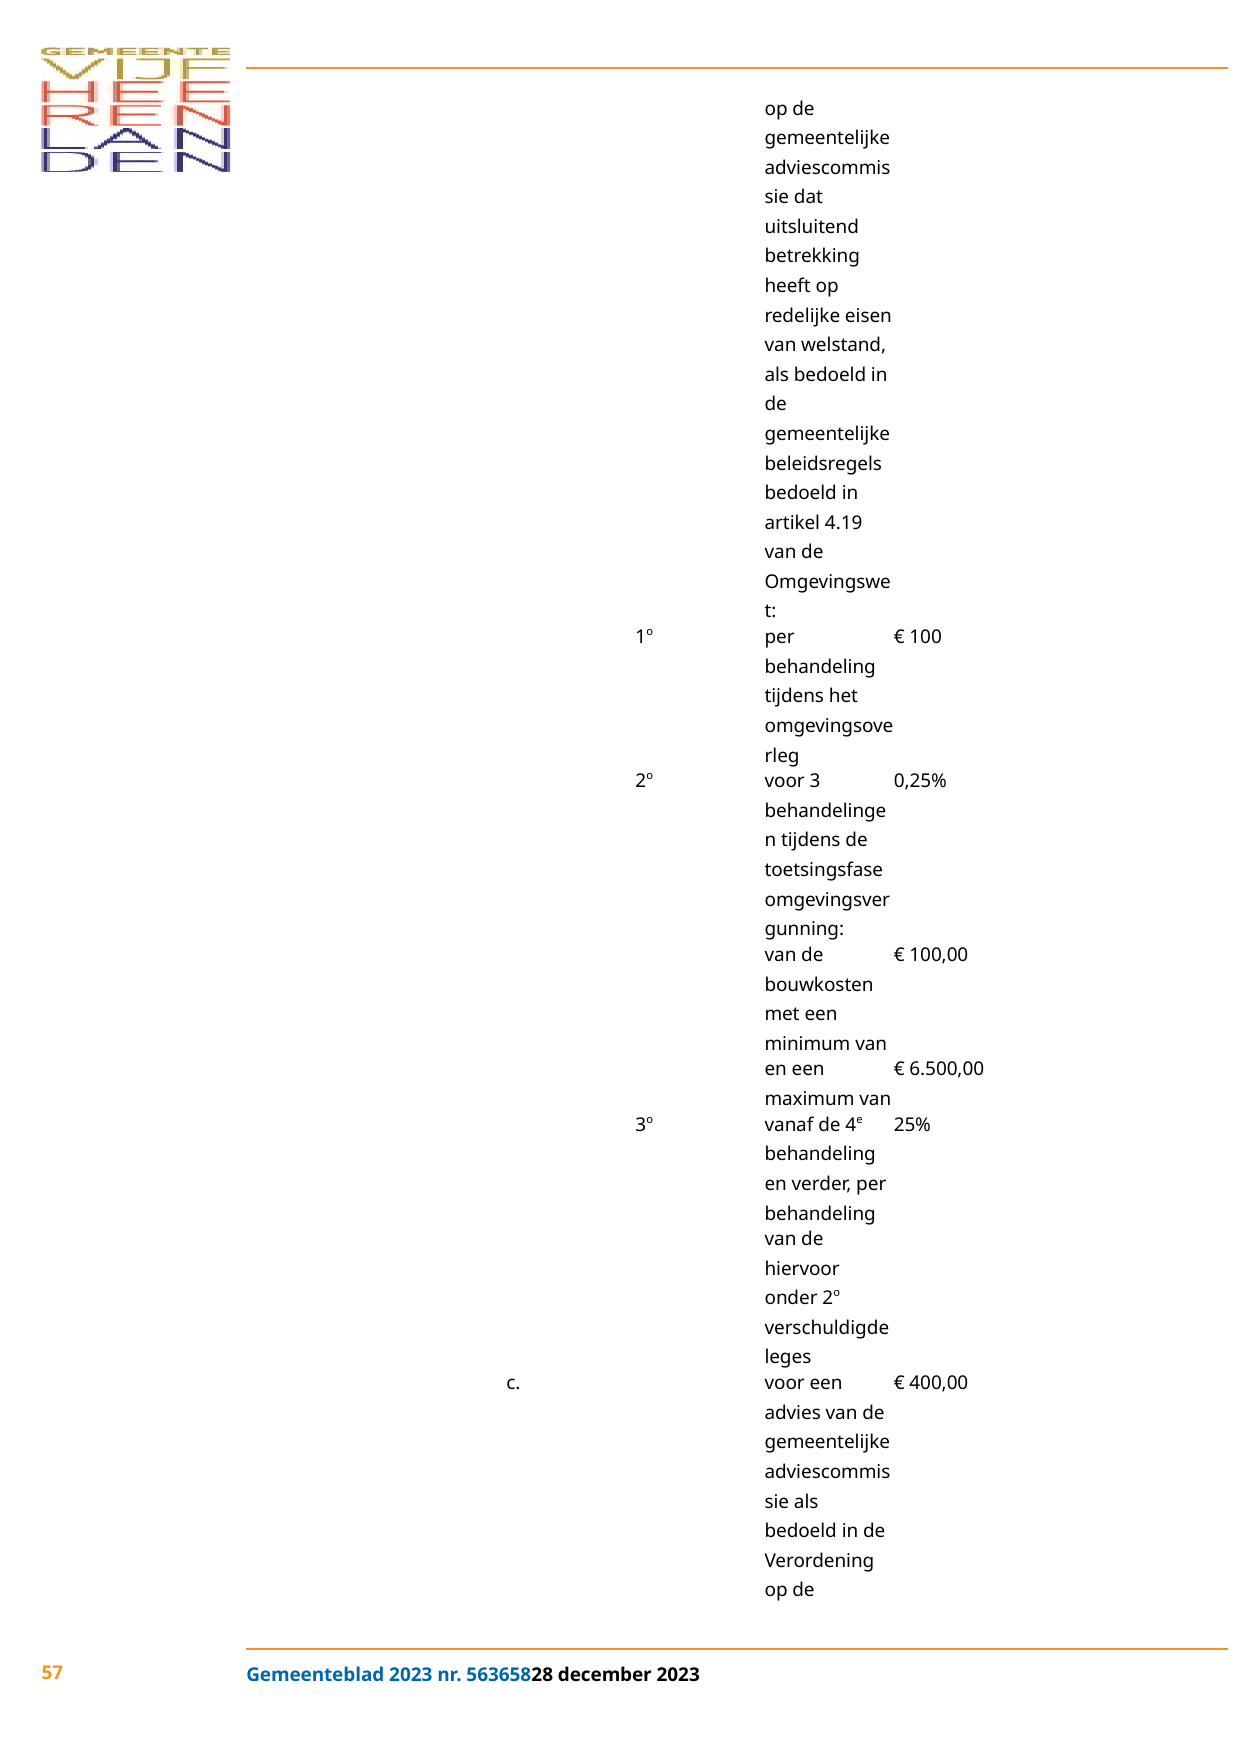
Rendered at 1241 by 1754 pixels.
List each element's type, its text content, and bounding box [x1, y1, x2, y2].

table_cell € 6.500,00 [894, 1056, 1022, 1111]
table_cell [248, 1370, 506, 1602]
table_cell 2o [635, 768, 764, 941]
table_cell c. [506, 1370, 764, 1602]
table_cell vanaf de 4e behandeling en verder, per behandeling [764, 1111, 893, 1225]
table_cell van de bouwkosten met een minimum van [764, 941, 893, 1056]
table_cell [248, 1225, 764, 1369]
table_cell van de hiervoor onder 2o verschuldigde leges [764, 1225, 893, 1369]
table_cell [1023, 1111, 1152, 1225]
table_cell en een maximum van [764, 1056, 893, 1111]
table_cell [377, 768, 635, 941]
table_cell [248, 768, 377, 941]
table_cell op de gemeentelijke adviescommissie dat uitsluitend betrekking heeft op redelijke eisen van welstand, als bedoeld in de gemeentelijke beleidsregels bedoeld in artikel 4.19 van de Omgevingswet: [764, 95, 893, 623]
table_cell € 400,00 [894, 1370, 1022, 1602]
table_cell [377, 1111, 635, 1225]
table_cell [894, 95, 1022, 623]
table_cell [1023, 1370, 1152, 1602]
table_cell € 100,00 [894, 941, 1022, 1056]
table_cell [1023, 1225, 1152, 1369]
table_cell [248, 1056, 764, 1111]
table_cell [1023, 768, 1152, 941]
table_cell 25% [894, 1111, 1022, 1225]
table_cell voor een advies van de gemeentelijke adviescommissie als bedoeld in de Verordening op de [764, 1370, 893, 1602]
table_cell [248, 941, 764, 1056]
table_cell [1023, 941, 1152, 1056]
table_cell [248, 1111, 377, 1225]
table_cell per behandeling tijdens het omgevingsoverleg [764, 624, 893, 767]
table_cell [377, 624, 635, 767]
picture [41, 47, 231, 172]
table_cell € 100 [894, 624, 1022, 767]
table_cell [1023, 624, 1152, 767]
table_cell 0,25% [894, 768, 1022, 941]
table_cell [1023, 1056, 1152, 1111]
table_cell [248, 624, 377, 767]
table_cell [506, 95, 764, 623]
table_cell 1o [635, 624, 764, 767]
table_cell [1023, 95, 1152, 623]
table_cell [248, 95, 506, 623]
table_cell 3o [635, 1111, 764, 1225]
table_cell voor 3 behandelingen tijdens de toetsingsfase omgevingsvergunning: [764, 768, 893, 941]
table_cell [894, 1225, 1022, 1369]
